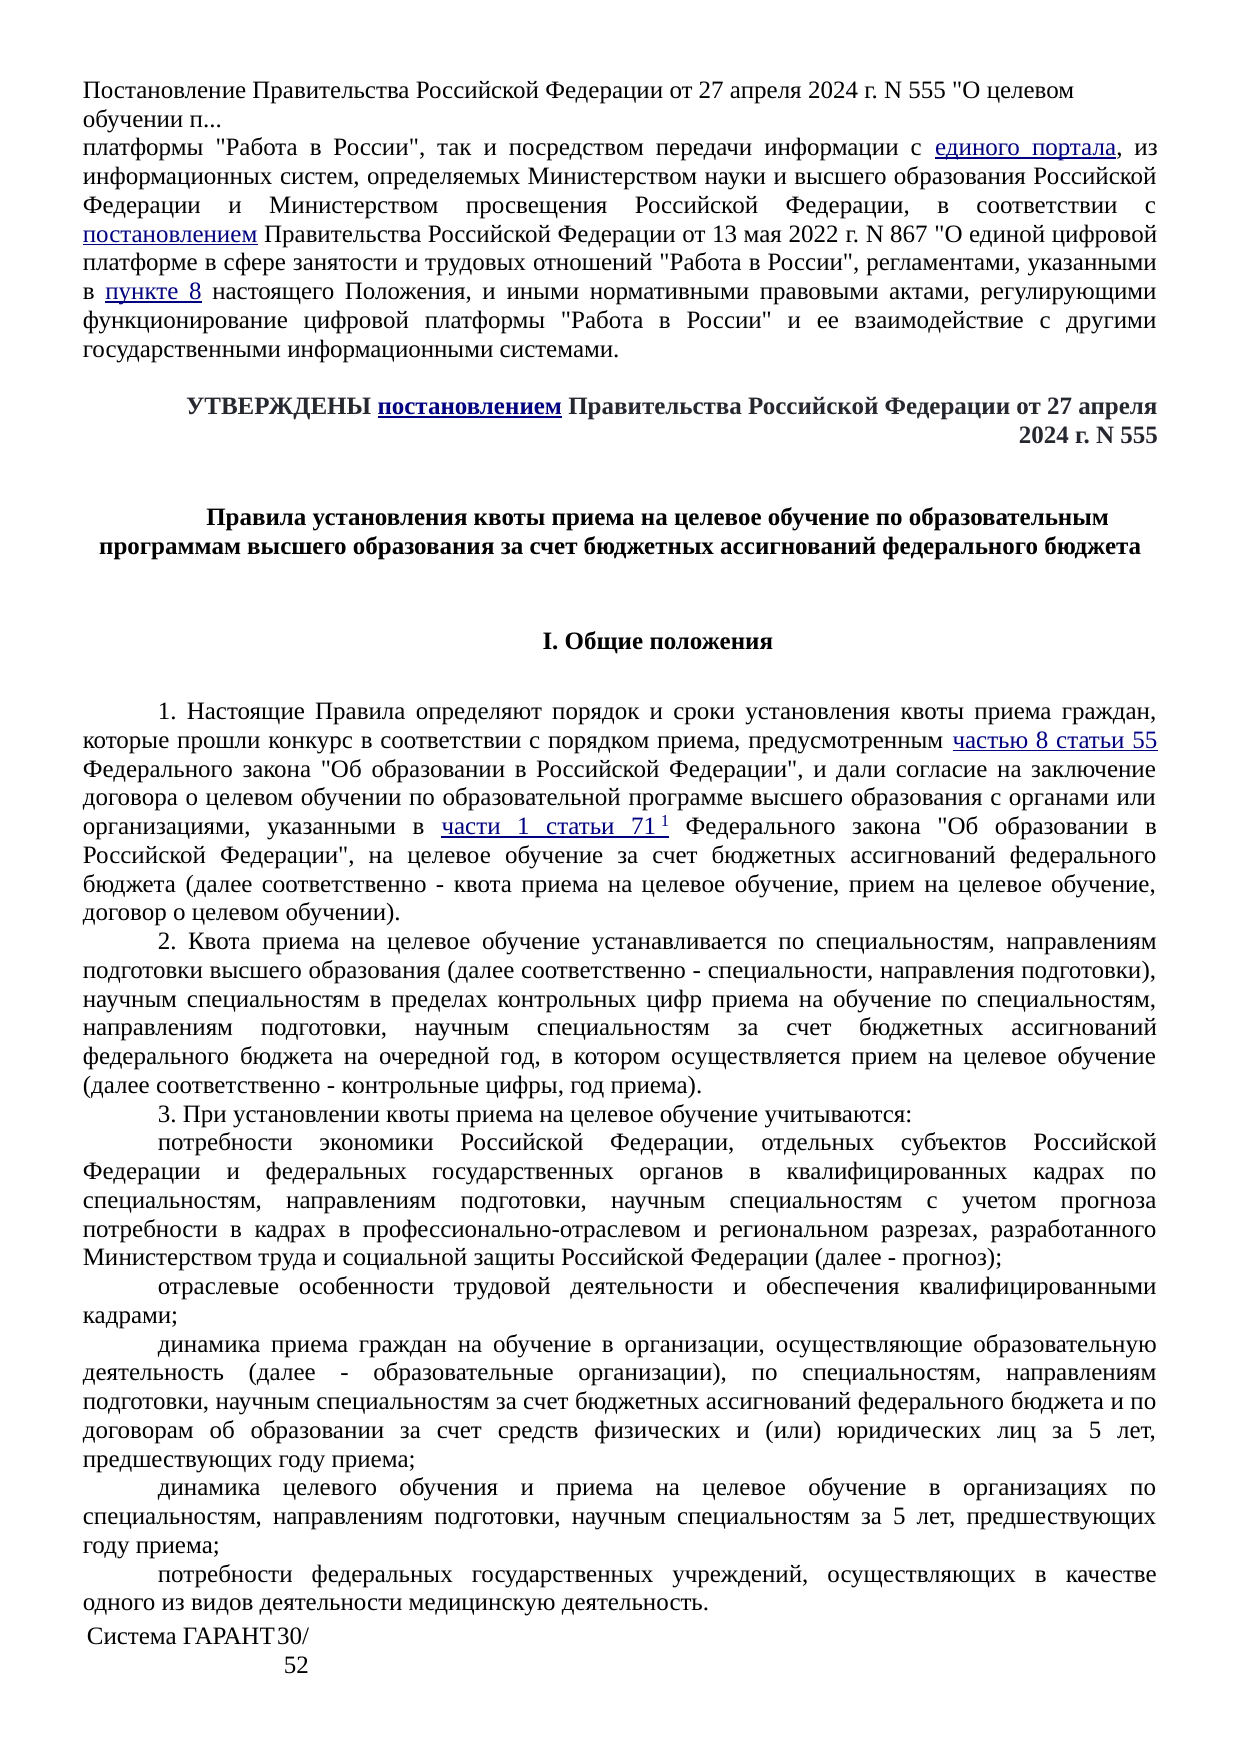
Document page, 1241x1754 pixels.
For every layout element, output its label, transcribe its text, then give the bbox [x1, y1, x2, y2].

text 2. Квота приема на целевое обучение устанавливается по специальностям, направлениям подготовки высшего образования (далее соответственно - специальности, направления подготовки), научным специальностям в пределах контрольных цифр приема на обучение по специальностям, направлениям подготовки, научным специальностям за счет бюджетных ассигнований федерального бюджета на очередной год, в котором осуществляется прием на целевое обучение (далее соответственно - контрольные цифры, год приема). [83, 926, 1157, 1099]
subtitle I. Общие положения [83, 626, 1157, 655]
text динамика целевого обучения и приема на целевое обучение в организациях по специальностям, направлениям подготовки, научным специальностям за 5 лет, предшествующих году приема; [83, 1472, 1157, 1559]
text 1. Настоящие Правила определяют порядок и сроки установления квоты приема граждан, которые прошли конкурс в соответствии с порядком приема, предусмотренным частью 8 статьи 55 Федерального закона "Об образовании в Российской Федерации", и дали согласие на заключение договора о целевом обучении по образовательной программе высшего образования с органами или организациями, указанными в части 1 статьи 71 1 Федерального закона "Об образовании в Российской Федерации", на целевое обучение за счет бюджетных ассигнований федерального бюджета (далее соответственно - квота приема на целевое обучение, прием на целевое обучение, договор о целевом обучении). [83, 696, 1157, 926]
text динамика приема граждан на обучение в организации, осуществляющие образовательную деятельность (далее - образовательные организации), по специальностям, направлениям подготовки, научным специальностям за счет бюджетных ассигнований федерального бюджета и по договорам об образовании за счет средств физических и (или) юридических лиц за 5 лет, предшествующих году приема; [83, 1329, 1157, 1472]
text потребности федеральных государственных учреждений, осуществляющих в качестве одного из видов деятельности медицинскую деятельность. [83, 1559, 1157, 1616]
text потребности экономики Российской Федерации, отдельных субъектов Российской Федерации и федеральных государственных органов в квалифицированных кадрах по специальностям, направлениям подготовки, научным специальностям с учетом прогноза потребности в кадрах в профессионально-отраслевом и региональном разрезах, разработанного Министерством труда и социальной защиты Российской Федерации (далее - прогноз); [83, 1127, 1157, 1271]
text отраслевые особенности трудовой деятельности и обеспечения квалифицированными кадрами; [83, 1271, 1157, 1329]
text платформы "Работа в России", так и посредством передачи информации с единого портала, из информационных систем, определяемых Министерством науки и высшего образования Российской Федерации и Министерством просвещения Российской Федерации, в соответствии с постановлением Правительства Российской Федерации от 13 мая 2022 г. N 867 "О единой цифровой платформе в сфере занятости и трудовых отношений "Работа в России", регламентами, указанными в пункте 8 настоящего Положения, и иными нормативными правовыми актами, регулирующими функционирование цифровой платформы "Работа в России" и ее взаимодействие с другими государственными информационными системами. [83, 132, 1157, 362]
text 3. При установлении квоты приема на целевое обучение учитываются: [83, 1099, 1157, 1127]
subtitle Правила установления квоты приема на целевое обучение по образовательным программам высшего образования за счет бюджетных ассигнований федерального бюджета [83, 502, 1157, 560]
text УТВЕРЖДЕНЫ постановлением Правительства Российской Федерации от 27 апреля 2024 г. N 555 [83, 391, 1157, 449]
